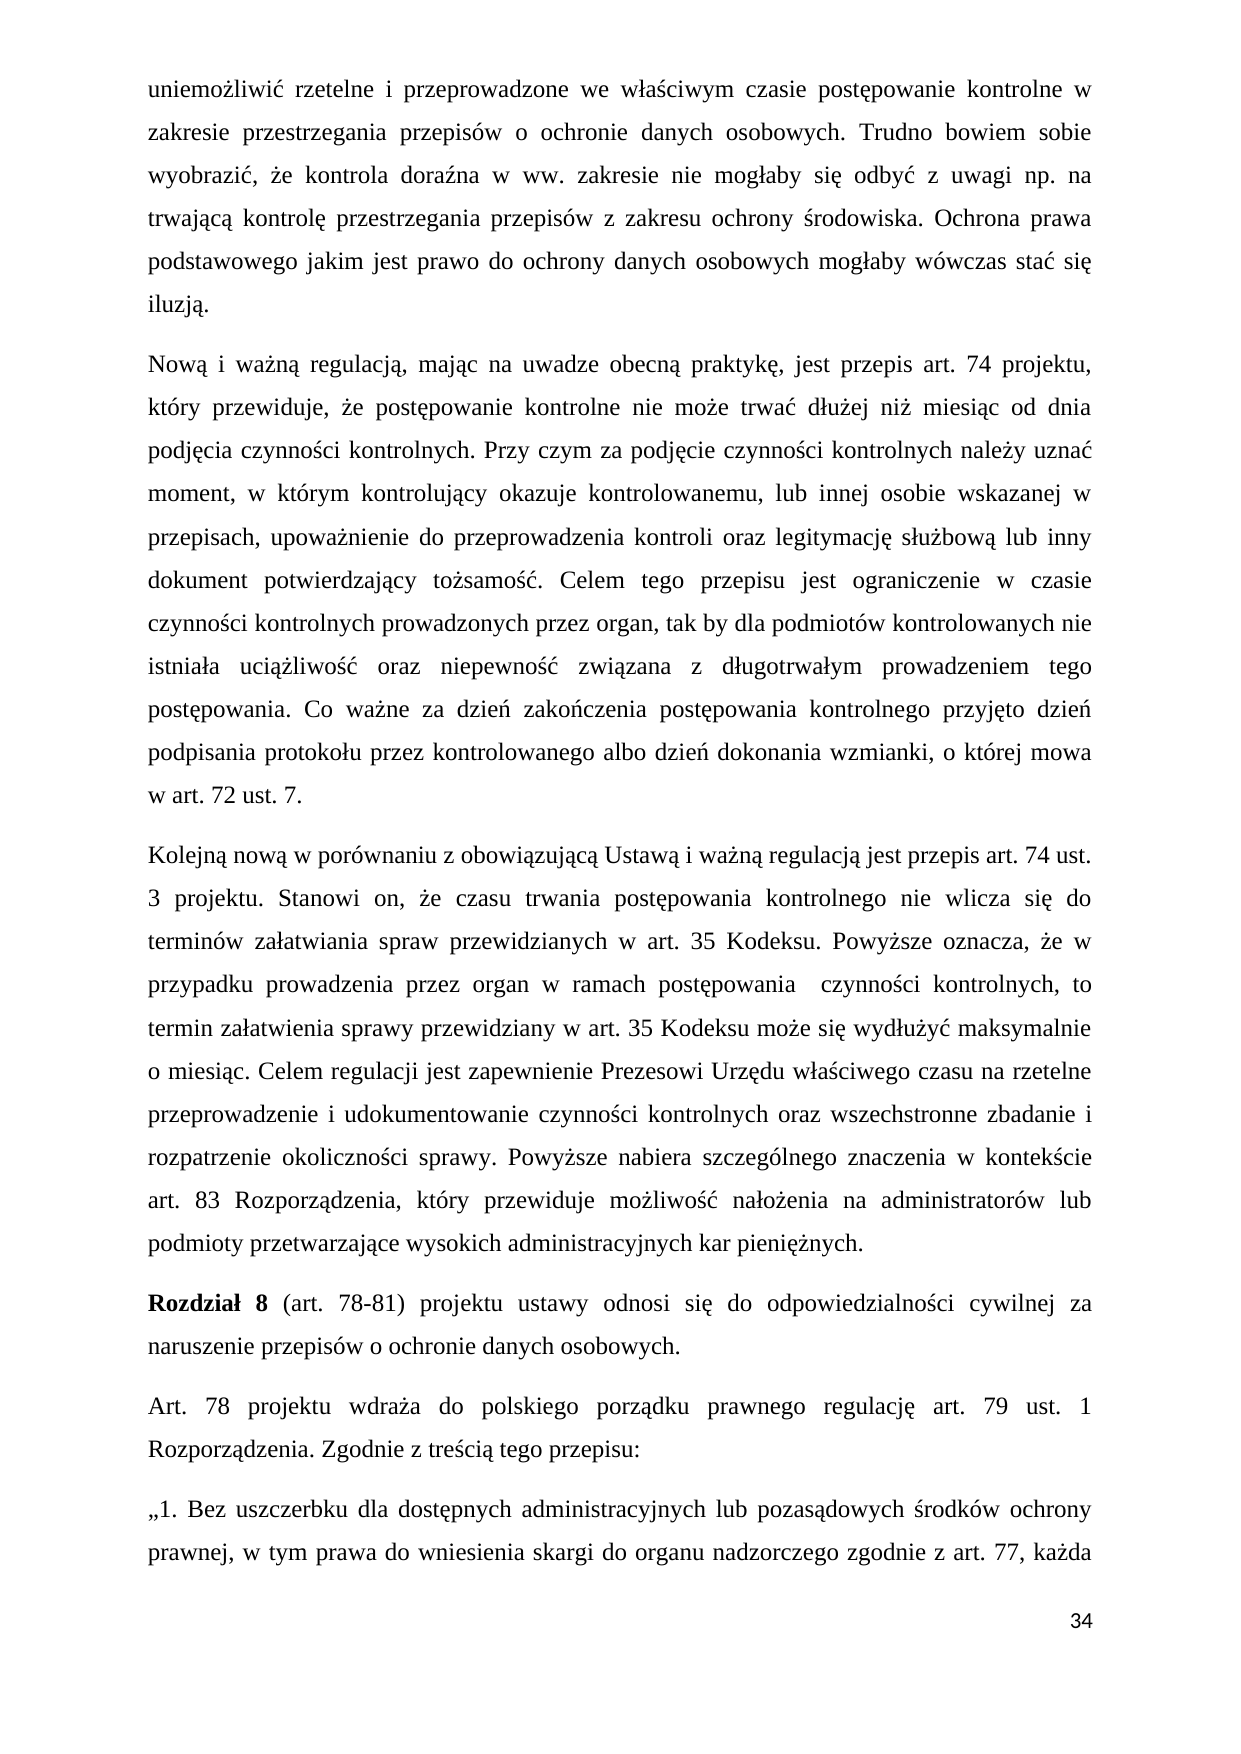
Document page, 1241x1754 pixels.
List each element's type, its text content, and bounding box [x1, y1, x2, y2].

text Nową i ważną regulacją, mając na uwadze obecną praktykę, jest przepis art. 74 projektu, który przewiduje, że postępowanie kontrolne nie może trwać dłużej niż miesiąc od dnia podjęcia czynności kontrolnych. Przy czym za podjęcie czynności kontrolnych należy uznać moment, w którym kontrolujący okazuje kontrolowanemu, lub innej osobie wskazanej w przepisach, upoważnienie do przeprowadzenia kontroli oraz legitymację służbową lub inny dokument potwierdzający tożsamość. Celem tego przepisu jest ograniczenie w czasie czynności kontrolnych prowadzonych przez organ, tak by dla podmiotów kontrolowanych nie istniała uciążliwość oraz niepewność związana z długotrwałym prowadzeniem tego postępowania. Co ważne za dzień zakończenia postępowania kontrolnego przyjęto dzień podpisania protokołu przez kontrolowanego albo dzień dokonania wzmianki, o której mowa w art. 72 ust. 7. [148, 349, 1093, 809]
text Kolejną nową w porównaniu z obowiązującą Ustawą i ważną regulacją jest przepis art. 74 ust. 3 projektu. Stanowi on, że czasu trwania postępowania kontrolnego nie wlicza się do terminów załatwiania spraw przewidzianych w art. 35 Kodeksu. Powyższe oznacza, że w przypadku prowadzenia przez organ w ramach postępowania czynności kontrolnych, to termin załatwienia sprawy przewidziany w art. 35 Kodeksu może się wydłużyć maksymalnie o miesiąc. Celem regulacji jest zapewnienie Prezesowi Urzędu właściwego czasu na rzetelne przeprowadzenie i udokumentowanie czynności kontrolnych oraz wszechstronne zbadanie i rozpatrzenie okoliczności sprawy. Powyższe nabiera szczególnego znaczenia w kontekście art. 83 Rozporządzenia, który przewiduje możliwość nałożenia na administratorów lub podmioty przetwarzające wysokich administracyjnych kar pieniężnych. [148, 840, 1093, 1257]
text „1. Bez uszczerbku dla dostępnych administracyjnych lub pozasądowych środków ochrony prawnej, w tym prawa do wniesienia skargi do organu nadzorczego zgodnie z art. 77, każda [148, 1494, 1093, 1566]
text uniemożliwić rzetelne i przeprowadzone we właściwym czasie postępowanie kontrolne w zakresie przestrzegania przepisów o ochronie danych osobowych. Trudno bowiem sobie wyobrazić, że kontrola doraźna w ww. zakresie nie mogłaby się odbyć z uwagi np. na trwającą kontrolę przestrzegania przepisów z zakresu ochrony środowiska. Ochrona prawa podstawowego jakim jest prawo do ochrony danych osobowych mogłaby wówczas stać się iluzją. [148, 74, 1093, 318]
text Art. 78 projektu wdraża do polskiego porządku prawnego regulację art. 79 ust. 1 Rozporządzenia. Zgodnie z treścią tego przepisu: [148, 1391, 1093, 1463]
text Rozdział 8 (art. 78-81) projektu ustawy odnosi się do odpowiedzialności cywilnej za naruszenie przepisów o ochronie danych osobowych. [148, 1288, 1093, 1360]
